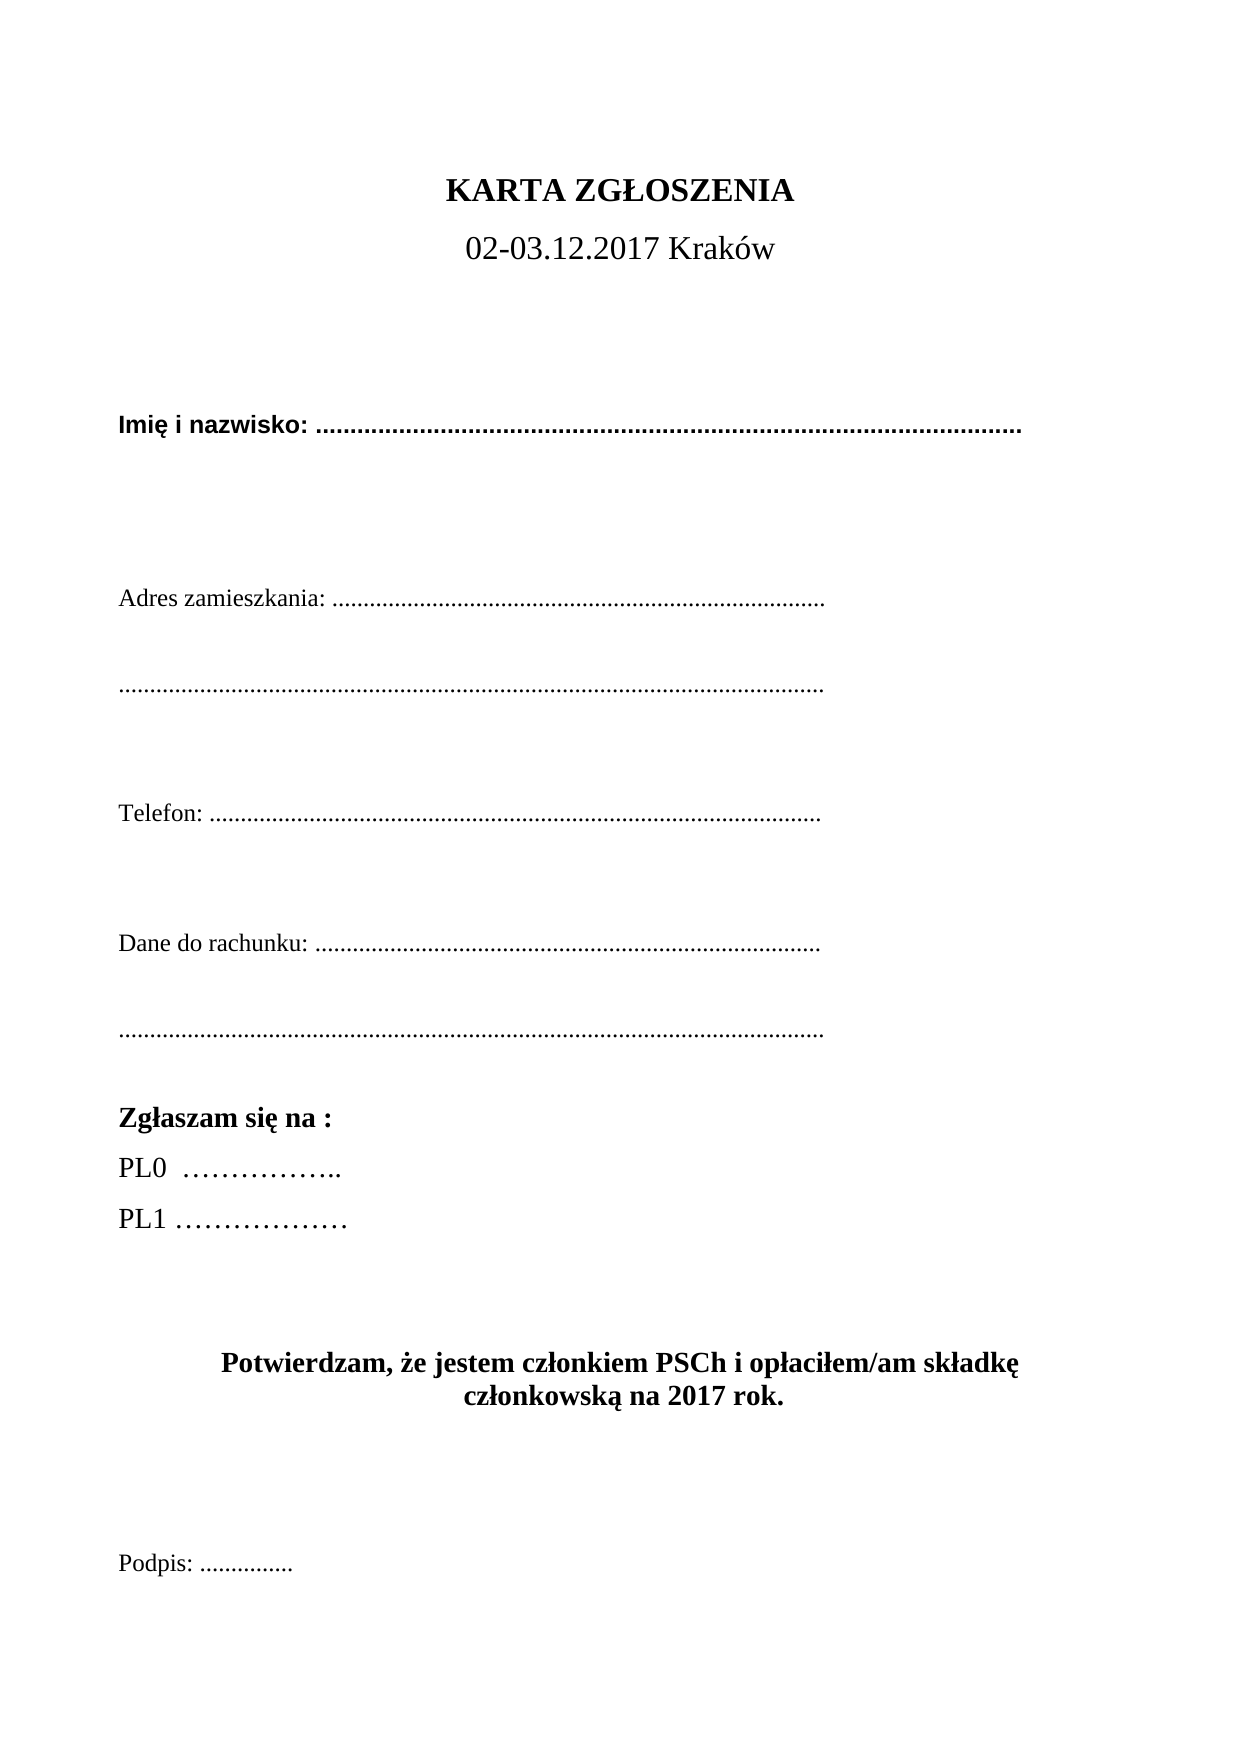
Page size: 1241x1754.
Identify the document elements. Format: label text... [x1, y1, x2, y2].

text Zgłaszam się na : [118, 1100, 1122, 1134]
subtitle Imię i nazwisko: ...................................................................................................... [118, 410, 1122, 439]
text ................................................................................................................. [118, 669, 1122, 698]
text 02-03.12.2017 Kraków [118, 228, 1122, 267]
text Potwierdzam, że jestem członkiem PSCh i opłaciłem/am składkę [118, 1345, 1122, 1378]
text Podpis: ............... [118, 1548, 1122, 1577]
text Telefon: .................................................................................................. [118, 798, 1122, 827]
text Dane do rachunku: ................................................................................. [118, 928, 1122, 957]
text ................................................................................................................. [118, 1014, 1122, 1043]
subtitle KARTA ZGŁOSZENIA [118, 171, 1122, 209]
text PL0 …………….. [118, 1151, 1122, 1184]
text członkowską na 2017 rok. [118, 1378, 1122, 1412]
text PL1 ……………… [118, 1201, 1122, 1234]
text Adres zamieszkania: ............................................................................... [118, 583, 1122, 612]
